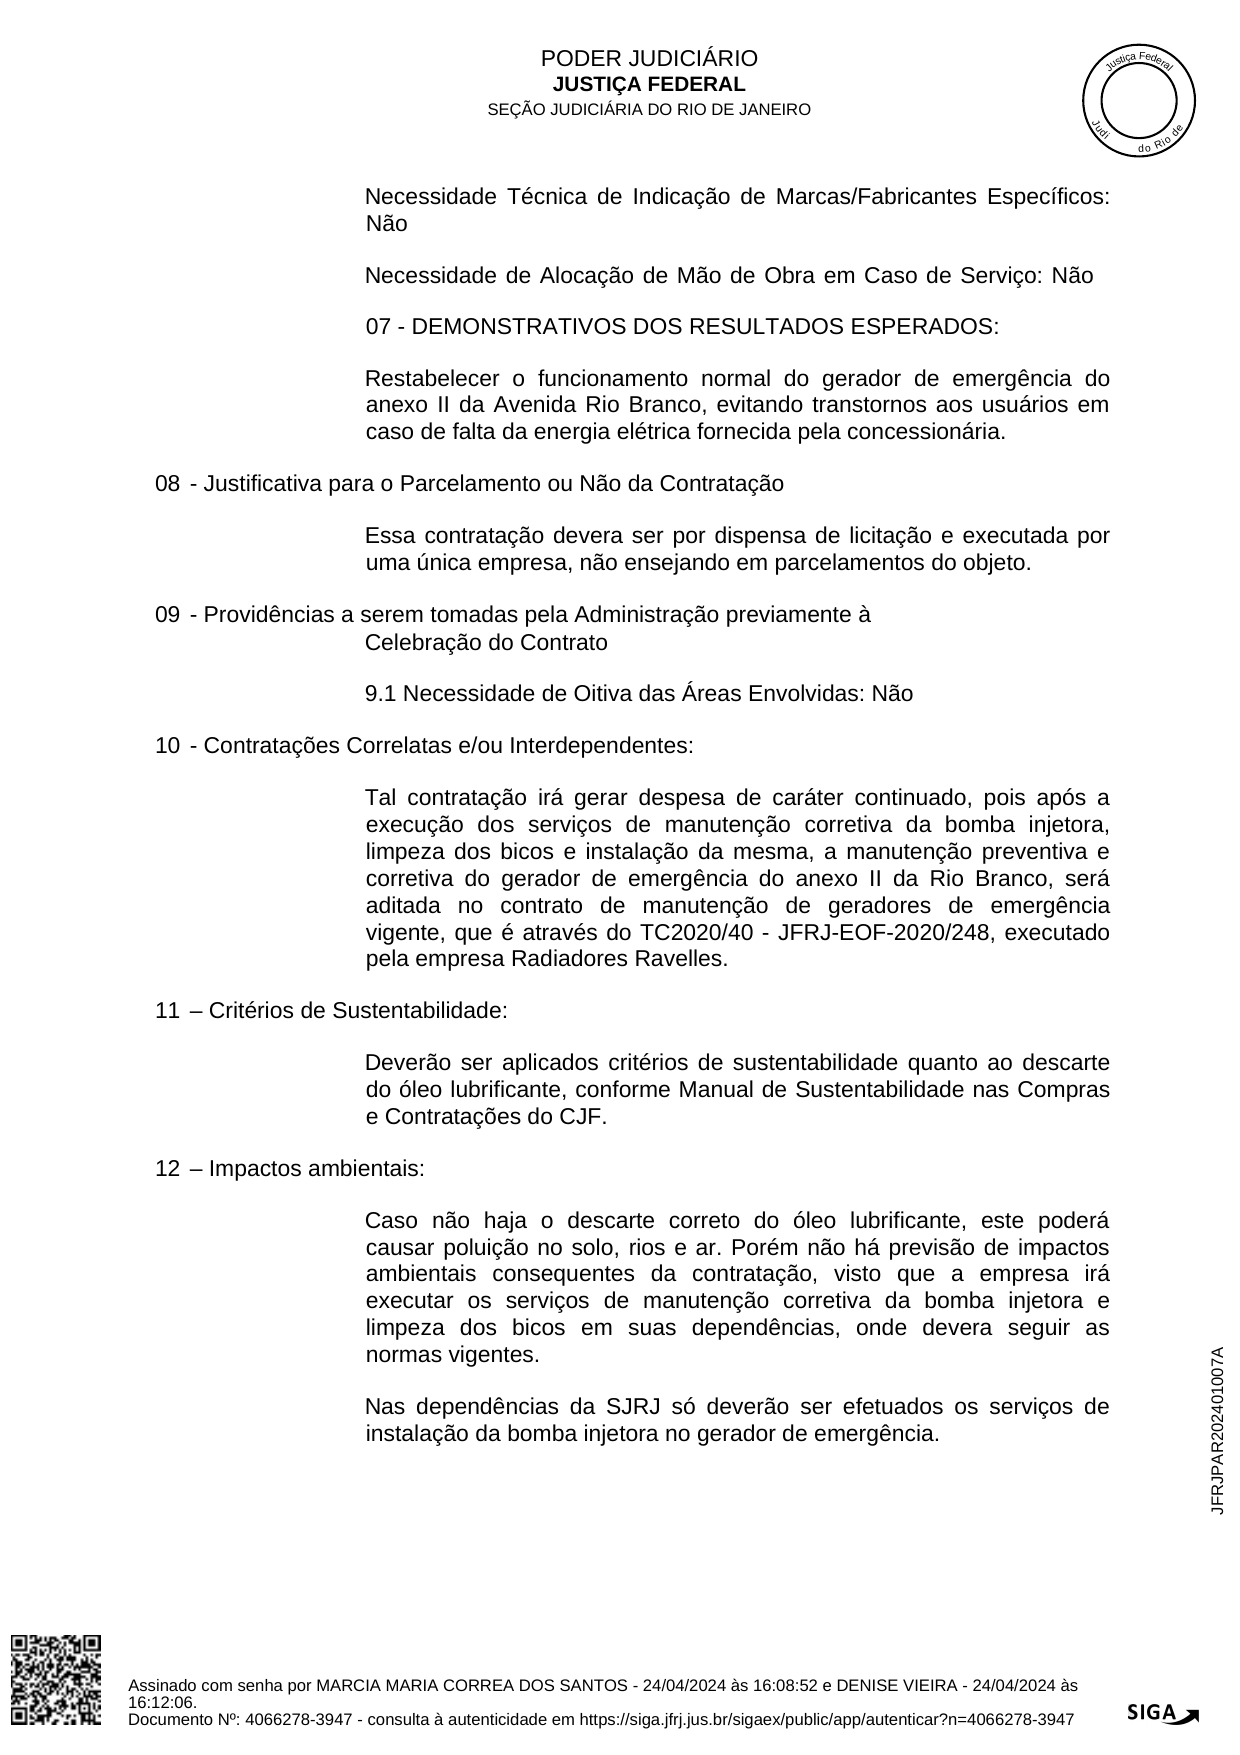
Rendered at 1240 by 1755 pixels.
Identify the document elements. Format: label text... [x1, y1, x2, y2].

text Necessidade de Alocação de Mão de Obra em Caso de Serviço: Não 07 - DEMONSTRATIVOS DOS RESULTADOS ESPERADOS: [364, 262, 1095, 339]
text Deverão ser aplicados critérios de sustentabilidade quanto ao descarte do óleo lubrificante, conforme Manual de Sustentabilidade nas Compras e Contratações do CJF. [364, 1049, 1111, 1129]
list - Justificativa para o Parcelamento ou Não da Contratação [155, 470, 1111, 496]
list - Contratações Correlatas e/ou Interdependentes: [155, 732, 1111, 758]
text 9.1 Necessidade de Oitiva das Áreas Envolvidas: Não [364, 680, 1111, 707]
text Essa contratação devera ser por dispensa de licitação e executada por uma única empresa, não ensejando em parcelamentos do objeto. [364, 522, 1111, 575]
text Necessidade Técnica de Indicação de Marcas/Fabricantes Específicos: Não [364, 183, 1111, 236]
text Celebração do Contrato [364, 628, 1111, 655]
list – Critérios de Sustentabilidade: [155, 997, 1111, 1023]
list - Providências a serem tomadas pela Administração previamente à [155, 601, 1111, 627]
text Tal contratação irá gerar despesa de caráter continuado, pois após a execução dos serviços de manutenção corretiva da bomba injetora, limpeza dos bicos e instalação da mesma, a manutenção preventiva e corretiva do gerador de emergência do anexo II da Rio Branco, será aditada no contrato de manutenção de geradores de emergência vigente, que é através do TC2020/40 - JFRJ-EOF-2020/248, executado pela empresa Radiadores Ravelles. [364, 784, 1111, 972]
text Restabelecer o funcionamento normal do gerador de emergência do anexo II da Avenida Rio Branco, evitando transtornos aos usuários em caso de falta da energia elétrica fornecida pela concessionária. [364, 364, 1111, 444]
text Caso não haja o descarte correto do óleo lubrificante, este poderá causar poluição no solo, rios e ar. Porém não há previsão de impactos ambientais consequentes da contratação, visto que a empresa irá executar os serviços de manutenção corretiva da bomba injetora e limpeza dos bicos em suas dependências, onde devera seguir as normas vigentes. [364, 1207, 1111, 1367]
text Nas dependências da SJRJ só deverão ser efetuados os serviços de instalação da bomba injetora no gerador de emergência. [364, 1393, 1111, 1446]
list – Impactos ambientais: [155, 1155, 1111, 1181]
